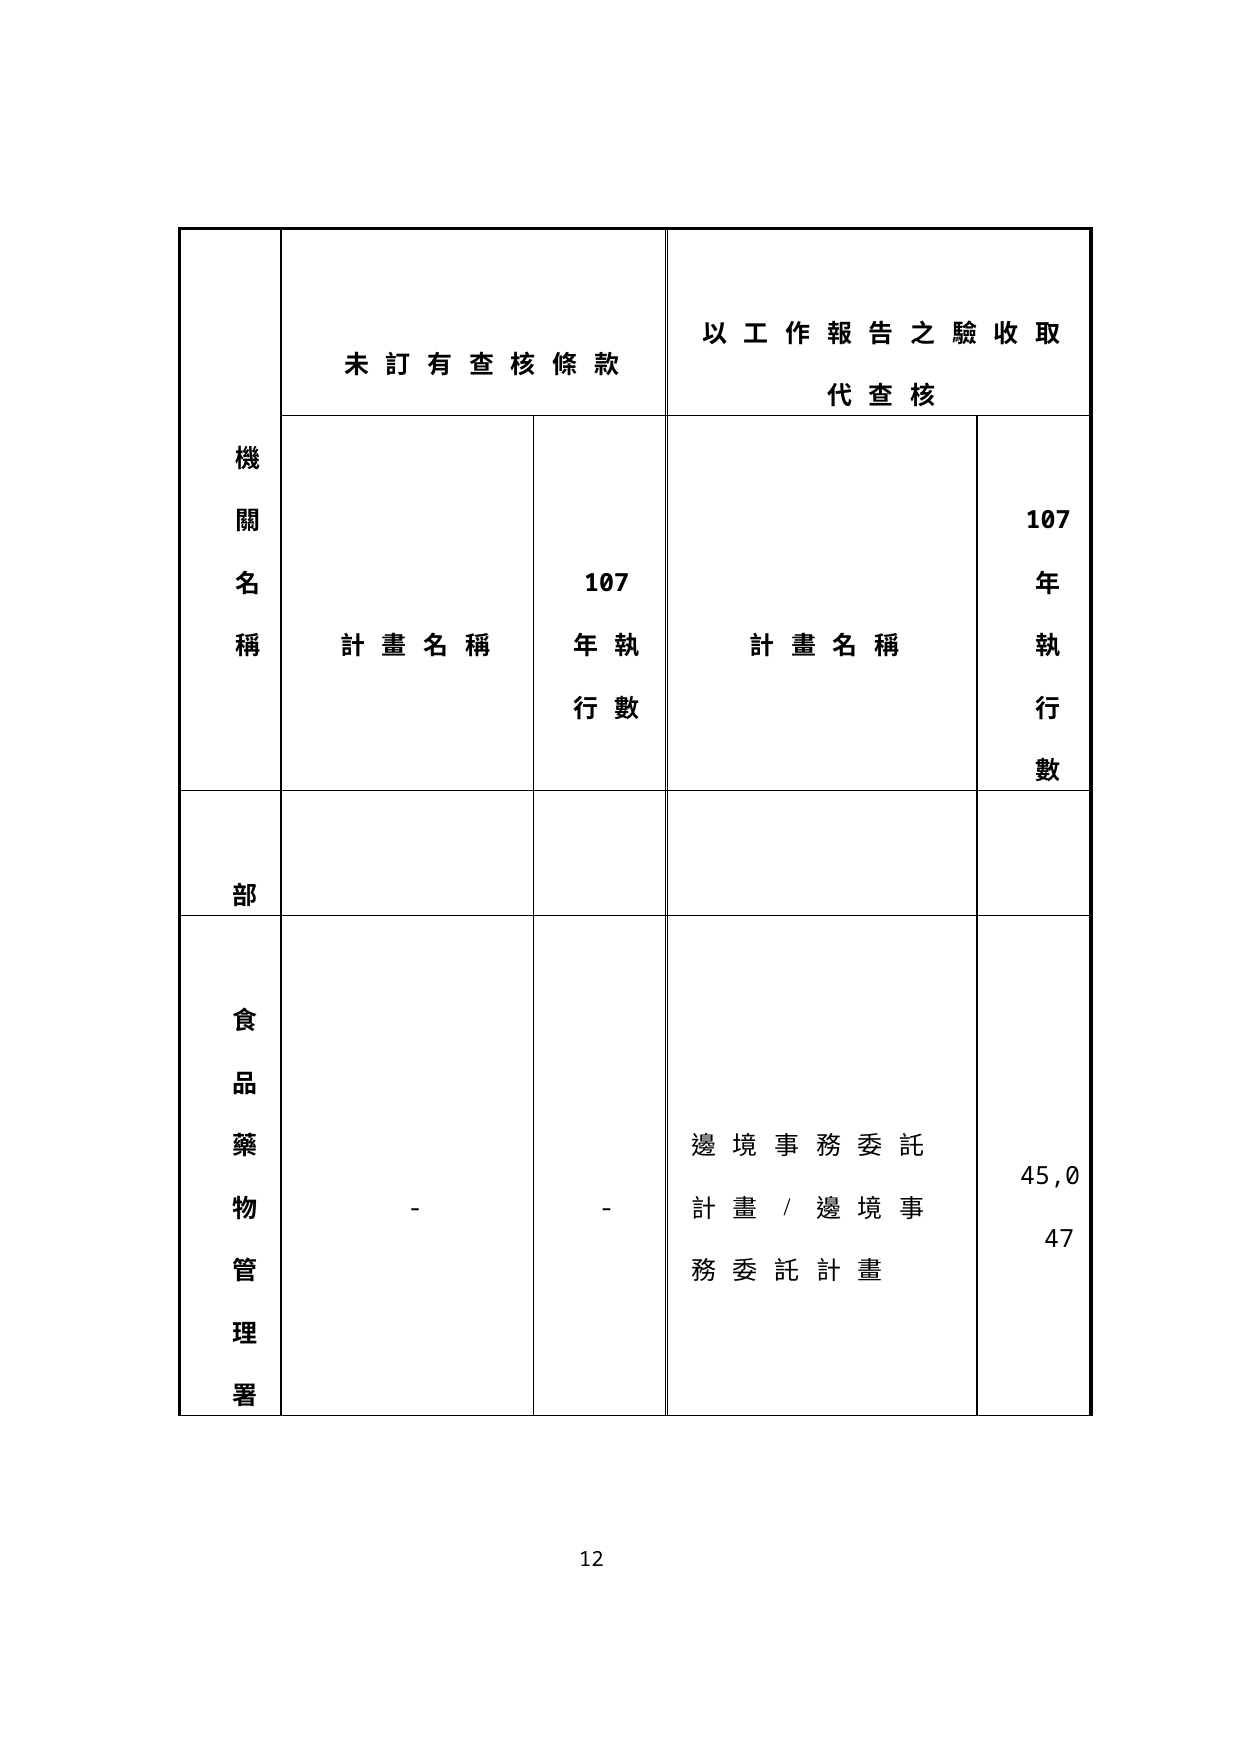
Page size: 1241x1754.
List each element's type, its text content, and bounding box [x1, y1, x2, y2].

table_cell 計畫名稱 [282, 416, 533, 790]
table_cell [668, 791, 976, 915]
table_cell 部 [181, 791, 280, 915]
table_header 以工作報告之驗收取代查核 [668, 230, 1089, 415]
table_cell - [282, 791, 533, 915]
table_cell 食品藥物管理署 [181, 916, 280, 1415]
table_cell - [534, 916, 665, 1415]
table_cell 計畫名稱 [668, 416, 976, 790]
table_cell 107年執行數 [534, 416, 665, 790]
table_header 機關名稱 [181, 230, 280, 790]
table_cell - [282, 916, 533, 1415]
table_cell 45,047 [978, 916, 1089, 1415]
table_cell 107年執行數 [978, 416, 1089, 790]
table_cell - [534, 791, 665, 915]
table_cell [978, 791, 1089, 915]
table_header 未訂有查核條款 [282, 230, 665, 415]
table_cell 邊境事務委託計畫/邊境事務委託計畫 [668, 916, 976, 1415]
